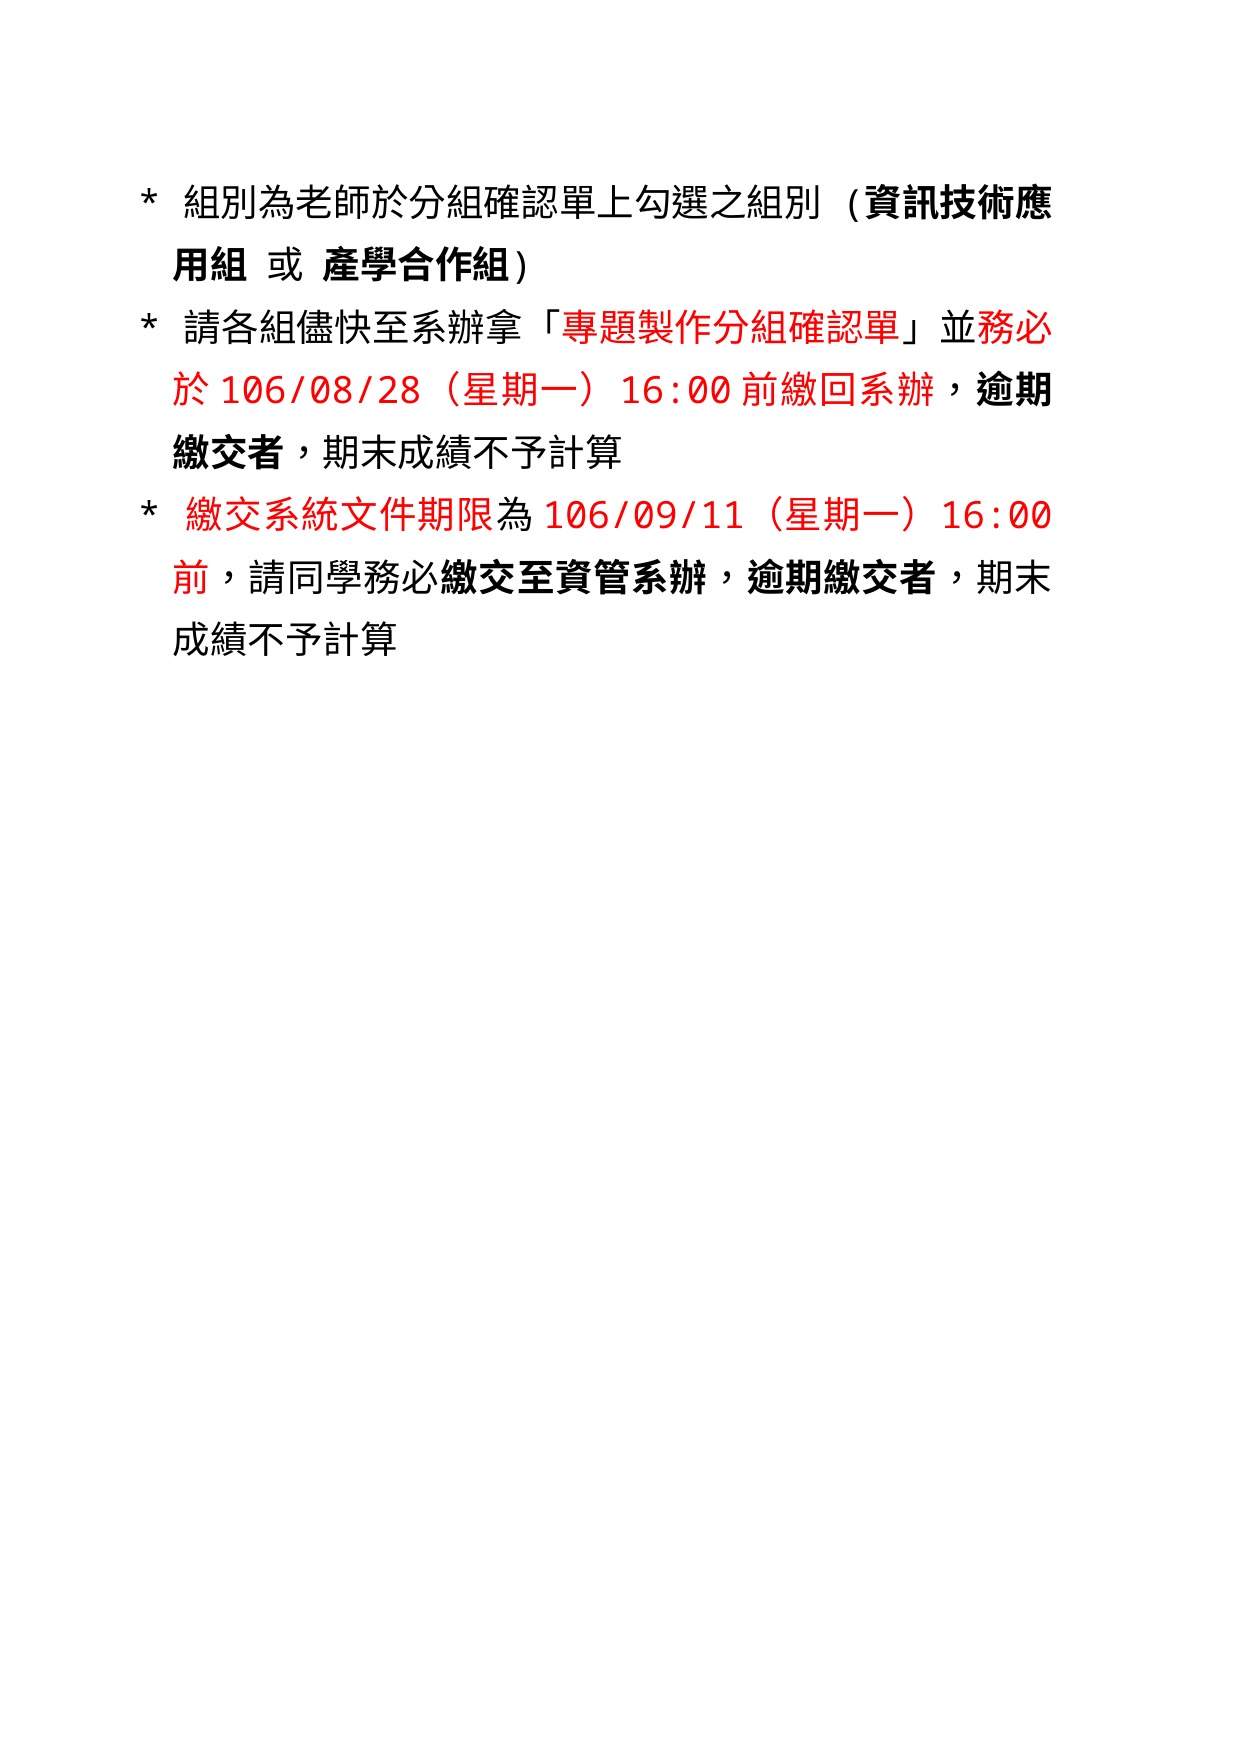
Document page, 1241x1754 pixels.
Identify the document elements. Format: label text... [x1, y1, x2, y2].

text * 繳交系統文件期限為106/09/11（星期一）16:00前，請同學務必繳交至資管系辦，逾期繳交者，期末成績不予計算 [138, 471, 1053, 658]
text * 請各組儘快至系辦拿「專題製作分組確認單」並務必於106/08/28（星期一）16:00前繳回系辦，逾期繳交者，期末成績不予計算 [138, 283, 1053, 471]
text * 組別為老師於分組確認單上勾選之組別 (資訊技術應用組 或 產學合作組) [138, 158, 1053, 283]
